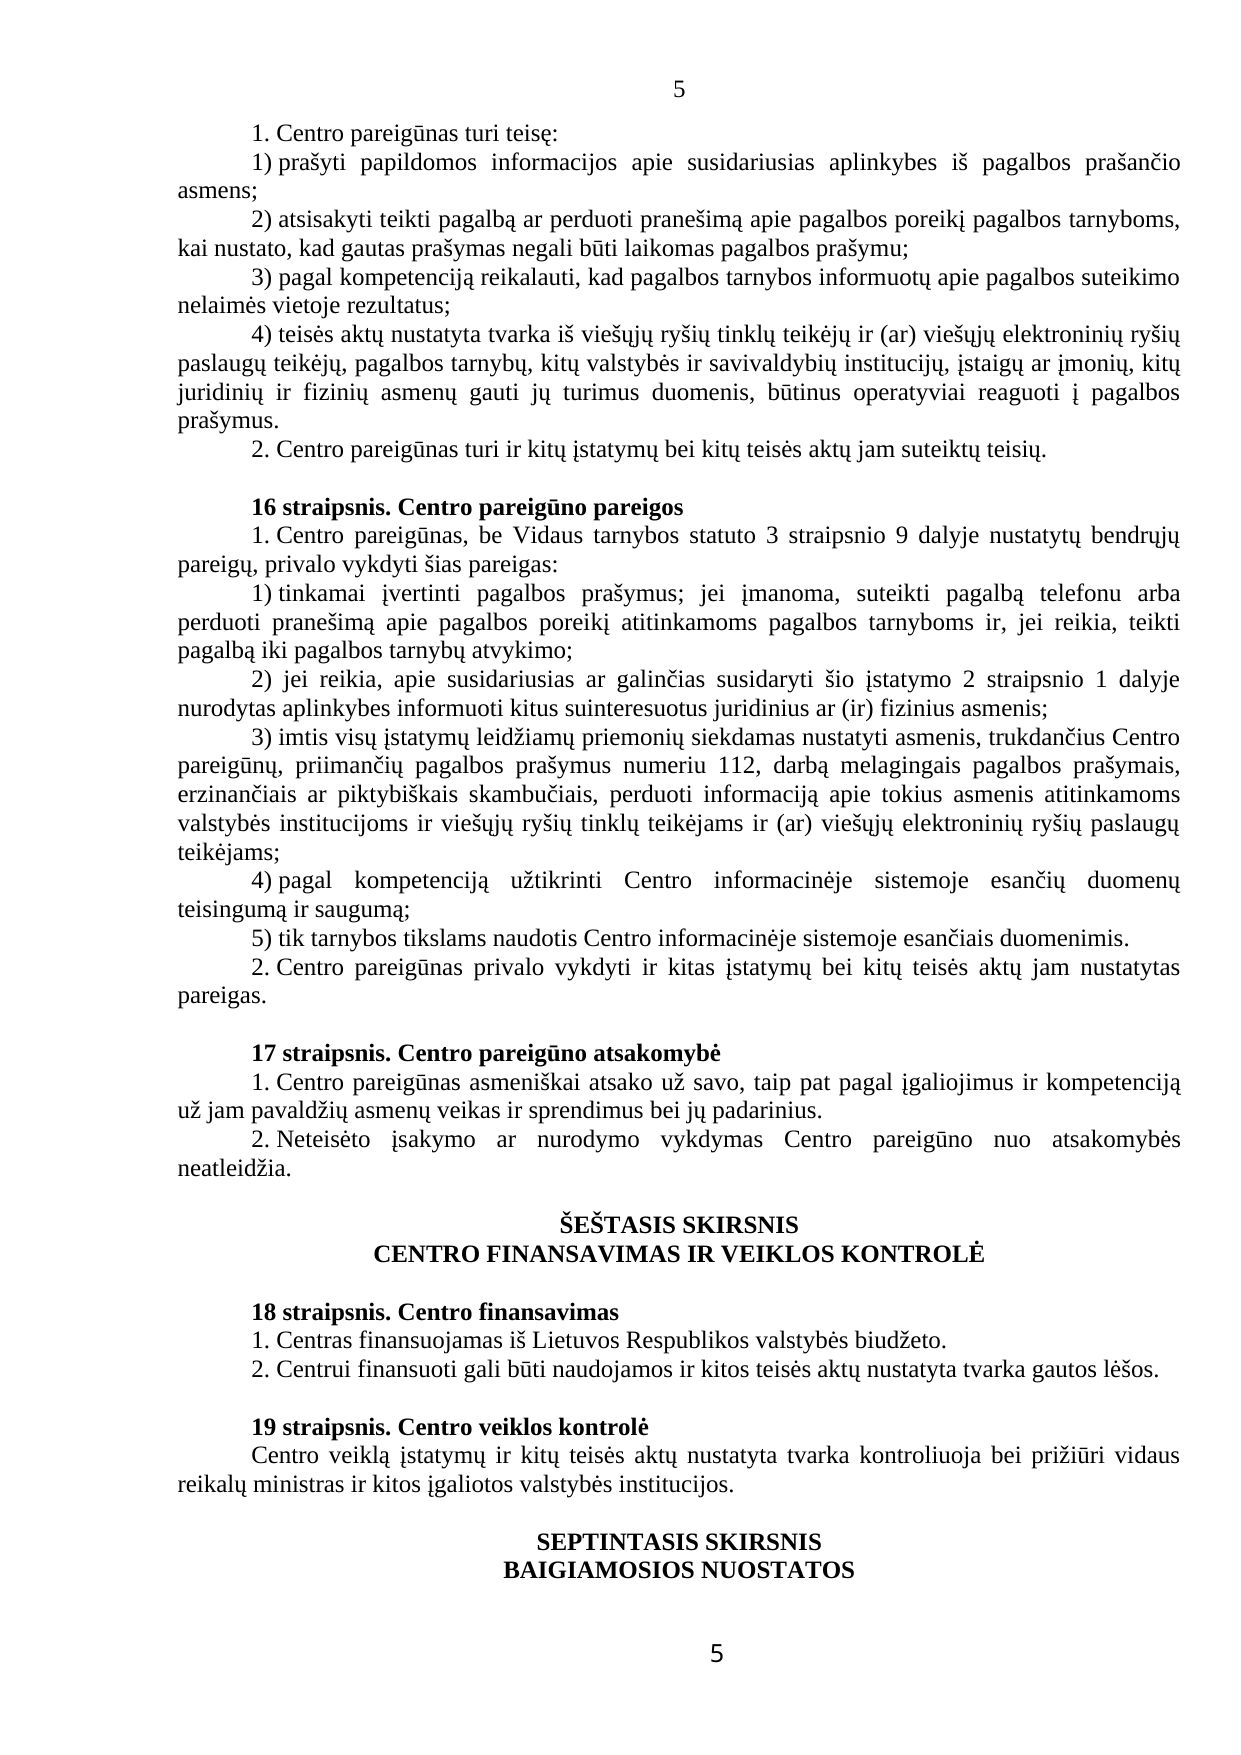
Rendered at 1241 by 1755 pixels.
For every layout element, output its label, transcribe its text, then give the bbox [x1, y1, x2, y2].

text 5) tik tarnybos tikslams naudotis Centro informacinėje sistemoje esančiais duomenimis. [177, 923, 1181, 952]
text 1. Centro pareigūnas turi teisę: [177, 118, 1181, 147]
text Centro veiklą įstatymų ir kitų teisės aktų nustatyta tvarka kontroliuoja bei prižiūri vidaus reikalų ministras ir kitos įgaliotos valstybės institucijos. [177, 1441, 1181, 1498]
text 2. Neteisėto įsakymo ar nurodymo vykdymas Centro pareigūno nuo atsakomybės neatleidžia. [177, 1124, 1181, 1182]
text 1) tinkamai įvertinti pagalbos prašymus; jei įmanoma, suteikti pagalbą telefonu arba perduoti pranešimą apie pagalbos poreikį atitinkamoms pagalbos tarnyboms ir, jei reikia, teikti pagalbą iki pagalbos tarnybų atvykimo; [177, 578, 1181, 664]
text 4) teisės aktų nustatyta tvarka iš viešųjų ryšių tinklų teikėjų ir (ar) viešųjų elektroninių ryšių paslaugų teikėjų, pagalbos tarnybų, kitų valstybės ir savivaldybių institucijų, įstaigų ar įmonių, kitų juridinių ir fizinių asmenų gauti jų turimus duomenis, būtinus operatyviai reaguoti į pagalbos prašymus. [177, 319, 1181, 434]
text SEPTINTASIS SKIRSNIS [177, 1527, 1181, 1556]
text 3) pagal kompetenciją reikalauti, kad pagalbos tarnybos informuotų apie pagalbos suteikimo nelaimės vietoje rezultatus; [177, 262, 1181, 319]
text 2) atsisakyti teikti pagalbą ar perduoti pranešimą apie pagalbos poreikį pagalbos tarnyboms, kai nustato, kad gautas prašymas negali būti laikomas pagalbos prašymu; [177, 204, 1181, 262]
text 2. Centrui finansuoti gali būti naudojamos ir kitos teisės aktų nustatyta tvarka gautos lėšos. [177, 1354, 1181, 1383]
text 4) pagal kompetenciją užtikrinti Centro informacinėje sistemoje esančių duomenų teisingumą ir saugumą; [177, 866, 1181, 923]
text 1. Centro pareigūnas asmeniškai atsako už savo, taip pat pagal įgaliojimus ir kompetenciją už jam pavaldžių asmenų veikas ir sprendimus bei jų padarinius. [177, 1067, 1181, 1124]
text 19 straipsnis. Centro veiklos kontrolė [177, 1412, 1181, 1441]
text 16 straipsnis. Centro pareigūno pareigos [177, 492, 1181, 521]
text 2) jei reikia, apie susidariusias ar galinčias susidaryti šio įstatymo 2 straipsnio 1 dalyje nurodytas aplinkybes informuoti kitus suinteresuotus juridinius ar (ir) fizinius asmenis; [177, 664, 1181, 722]
text ŠEŠTASIS SKIRSNIS [177, 1211, 1181, 1239]
text 2. Centro pareigūnas turi ir kitų įstatymų bei kitų teisės aktų jam suteiktų teisių. [177, 434, 1181, 463]
text 1) prašyti papildomos informacijos apie susidariusias aplinkybes iš pagalbos prašančio asmens; [177, 147, 1181, 204]
text 18 straipsnis. Centro finansavimas [177, 1297, 1181, 1326]
text BAIGIAMOSIOS NUOSTATOS [177, 1556, 1181, 1584]
text 17 straipsnis. Centro pareigūno atsakomybė [177, 1038, 1181, 1067]
text 1. Centras finansuojamas iš Lietuvos Respublikos valstybės biudžeto. [177, 1326, 1181, 1354]
text 1. Centro pareigūnas, be Vidaus tarnybos statuto 3 straipsnio 9 dalyje nustatytų bendrųjų pareigų, privalo vykdyti šias pareigas: [177, 521, 1181, 578]
text 3) imtis visų įstatymų leidžiamų priemonių siekdamas nustatyti asmenis, trukdančius Centro pareigūnų, priimančių pagalbos prašymus numeriu 112, darbą melagingais pagalbos prašymais, erzinančiais ar piktybiškais skambučiais, perduoti informaciją apie tokius asmenis atitinkamoms valstybės institucijoms ir viešųjų ryšių tinklų teikėjams ir (ar) viešųjų elektroninių ryšių paslaugų teikėjams; [177, 722, 1181, 866]
text CENTRO FINANSAVIMAS IR VEIKLOS KONTROLĖ [177, 1239, 1181, 1268]
text 2. Centro pareigūnas privalo vykdyti ir kitas įstatymų bei kitų teisės aktų jam nustatytas pareigas. [177, 952, 1181, 1009]
